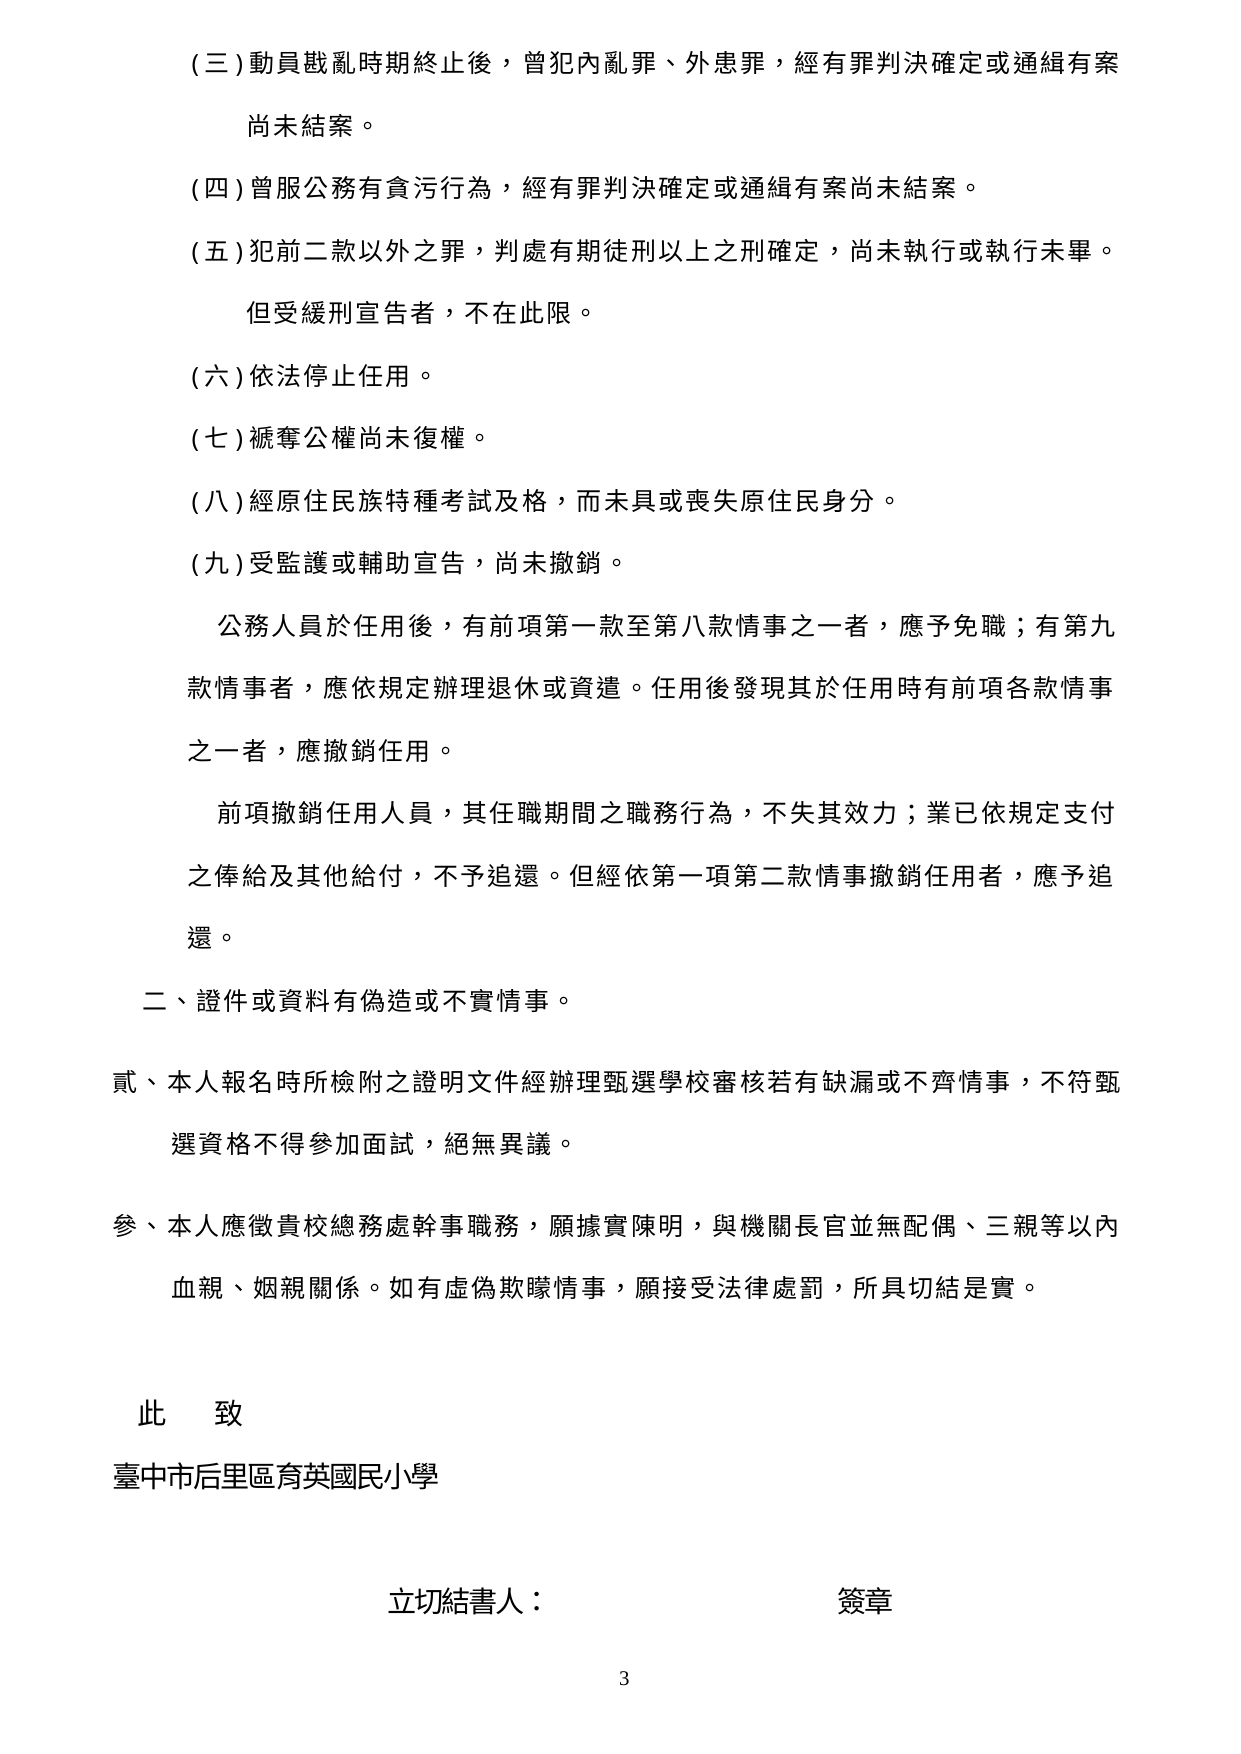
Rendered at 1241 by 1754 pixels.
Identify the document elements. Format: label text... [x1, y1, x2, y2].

text 二、證件或資料有偽造或不實情事。 [112, 958, 1128, 1020]
text (九)受監護或輔助宣告，尚未撤銷。 [187, 520, 1128, 583]
text (八)經原住民族特種考試及格，而未具或喪失原住民身分。 [187, 458, 1128, 520]
text (六)依法停止任用。 [187, 333, 1128, 395]
text 前項撤銷任用人員，其任職期間之職務行為，不失其效力；業已依規定支付之俸給及其他給付，不予追還。但經依第一項第二款情事撤銷任用者，應予追還。 [187, 770, 1128, 958]
text (五)犯前二款以外之罪，判處有期徒刑以上之刑確定，尚未執行或執行未畢。但受緩刑宣告者，不在此限。 [187, 208, 1128, 333]
text 貳、本人報名時所檢附之證明文件經辦理甄選學校審核若有缺漏或不齊情事，不符甄選資格不得參加面試，絕無異議。 [112, 1039, 1128, 1164]
text 公務人員於任用後，有前項第一款至第八款情事之一者，應予免職；有第九款情事者，應依規定辦理退休或資遣。任用後發現其於任用時有前項各款情事之一者，應撤銷任用。 [187, 583, 1128, 770]
text (七)褫奪公權尚未復權。 [187, 395, 1128, 458]
text 此 致 [112, 1370, 1128, 1433]
text (三)動員戡亂時期終止後，曾犯內亂罪、外患罪，經有罪判決確定或通緝有案尚未結案。 [187, 20, 1128, 145]
text 立切結書人： 簽章 [112, 1558, 1128, 1620]
text (四)曾服公務有貪污行為，經有罪判決確定或通緝有案尚未結案。 [187, 145, 1128, 208]
text 參、本人應徵貴校總務處幹事職務，願據實陳明，與機關長官並無配偶、三親等以內血親、姻親關係。如有虛偽欺矇情事，願接受法律處罰，所具切結是實。 [112, 1183, 1128, 1308]
text 臺中市后里區育英國民小學 [112, 1433, 1128, 1495]
